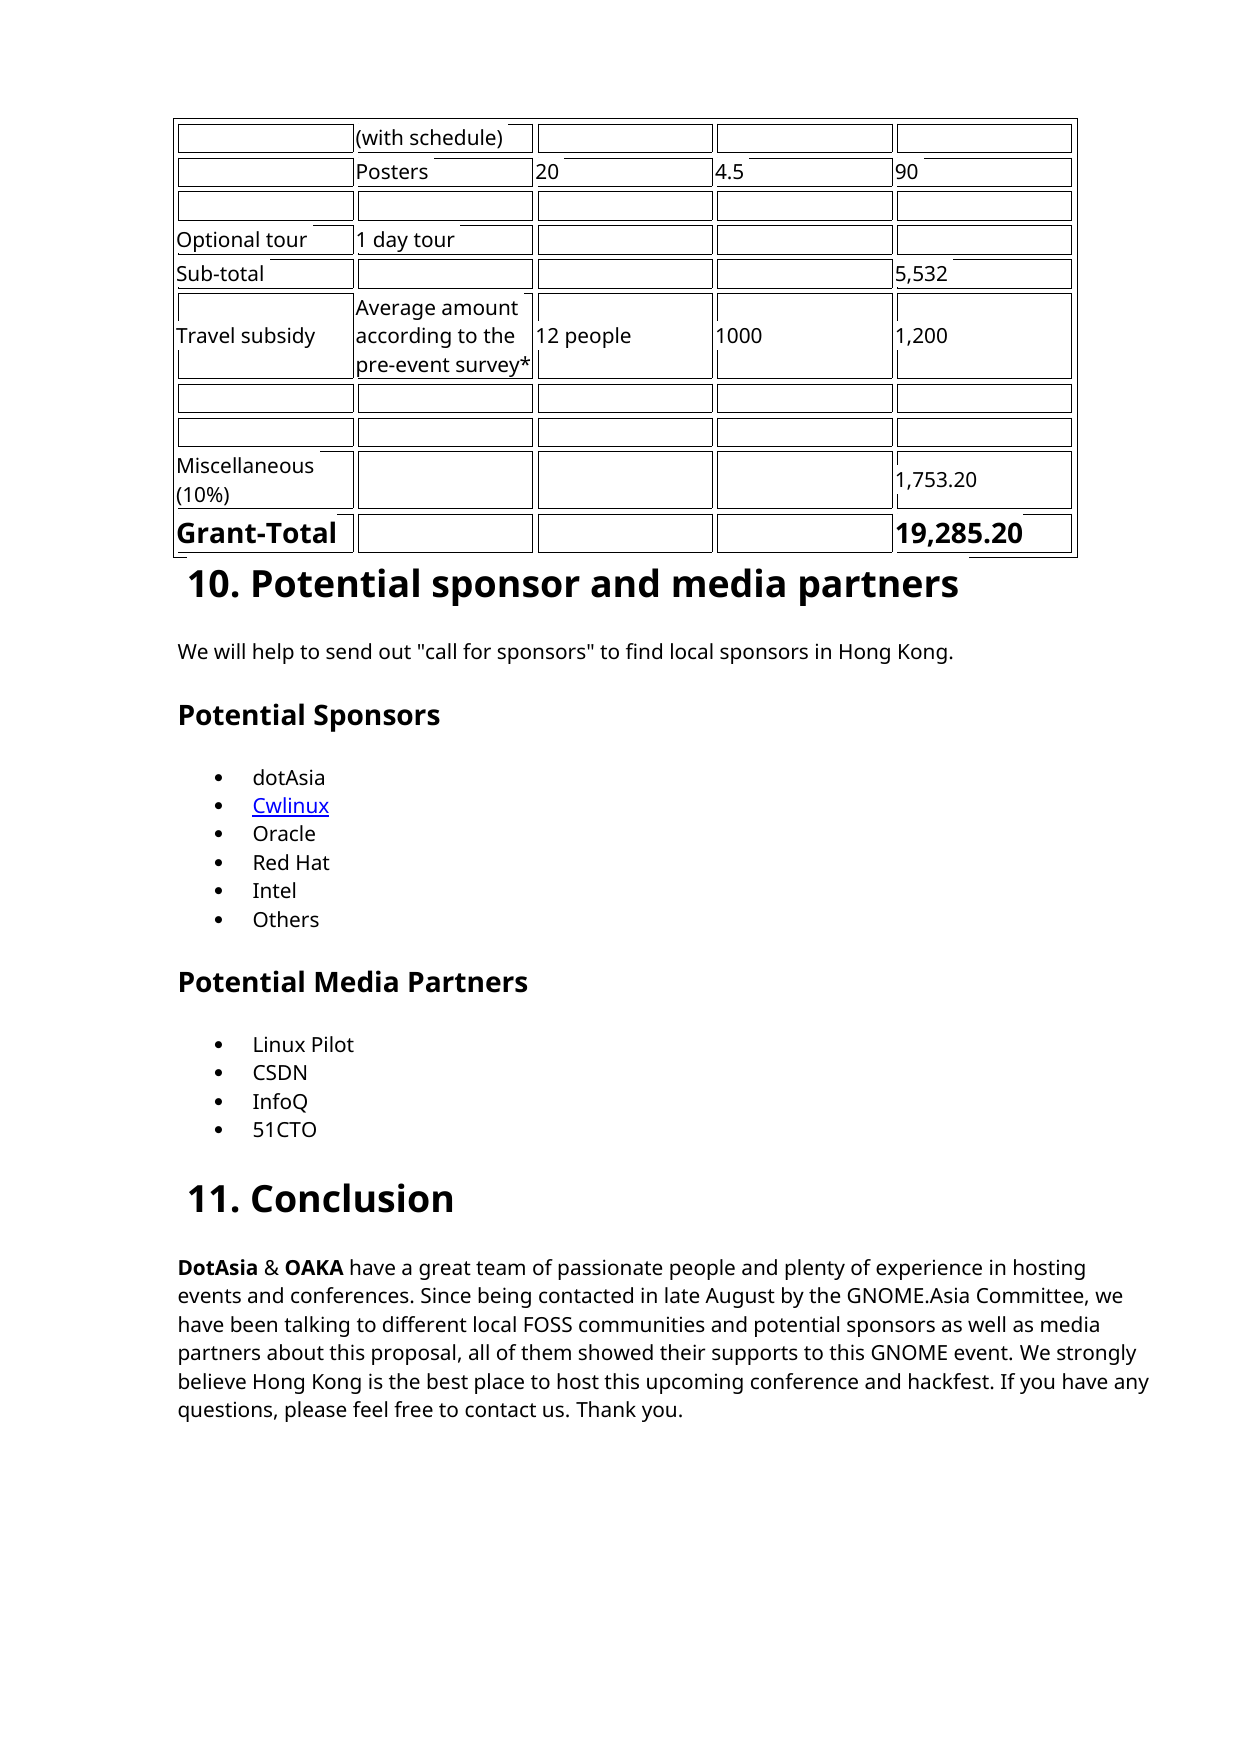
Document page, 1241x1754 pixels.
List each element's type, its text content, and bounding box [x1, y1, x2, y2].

table_cell [895, 412, 1074, 417]
table_cell [359, 547, 532, 552]
list Linux Pilot [215, 1030, 252, 1058]
table_cell 150 [895, 119, 1074, 152]
table_cell [715, 378, 894, 383]
table_cell [355, 508, 535, 518]
table_cell 19,285.20 [895, 508, 1074, 513]
table_cell 12 people [535, 288, 715, 321]
table_cell [355, 446, 535, 465]
table_cell [535, 220, 715, 225]
table_cell [176, 186, 355, 191]
list Intel [302, 876, 1152, 905]
table_cell [179, 125, 353, 152]
list Red Hat [215, 848, 252, 876]
list Cwlinux [335, 791, 1152, 819]
list CSDN [215, 1058, 252, 1087]
table_cell 1,753.20 [898, 494, 1071, 508]
table_cell [176, 412, 355, 417]
table_cell [176, 152, 355, 157]
table_cell 300 [535, 119, 715, 152]
table_cell 20 [535, 152, 715, 157]
table_cell [718, 494, 892, 508]
table_cell 90 [895, 152, 1074, 157]
table_cell [355, 412, 535, 417]
table_cell [355, 378, 535, 383]
table_cell [359, 494, 532, 508]
table_cell 1 day tour [355, 220, 535, 225]
table_cell [355, 254, 535, 259]
table_cell Travel subsidy [179, 294, 353, 321]
list CSDN [313, 1058, 1152, 1087]
table_cell 1,753.20 [898, 452, 1071, 465]
text We will help to send out "call for sponsors" to find local sponsors in Hong Kong. [177, 637, 1152, 666]
table_cell [715, 508, 894, 518]
table_cell Miscellaneous (10%) [176, 446, 355, 451]
table_cell [715, 186, 894, 191]
list InfoQ [215, 1087, 252, 1115]
table_cell 300 [539, 125, 712, 152]
table_cell 5,532 [895, 254, 1074, 259]
table_cell [539, 547, 712, 552]
table_cell 1000 [715, 288, 894, 321]
table_cell [535, 254, 715, 259]
table_cell [176, 378, 355, 383]
table_cell Posters [355, 152, 535, 157]
list dotAsia [331, 763, 1152, 791]
table_cell [718, 547, 892, 552]
list 51CTO [215, 1115, 252, 1144]
table_cell 1,200 [898, 350, 1071, 378]
text Potential Media Partners [177, 962, 1152, 1001]
table_cell [359, 452, 532, 465]
table_cell [535, 186, 715, 191]
table_cell 12 people [539, 294, 712, 321]
subtitle 11. Conclusion [465, 1173, 1142, 1224]
table_cell [535, 412, 715, 417]
table_cell 1,200 [895, 288, 1074, 321]
list Others [324, 905, 1152, 933]
table_cell [895, 378, 1074, 383]
table_cell [715, 254, 894, 259]
table_cell 4.5 [715, 152, 894, 157]
table_cell 1000 [718, 294, 892, 321]
table_cell [176, 119, 355, 152]
table_cell Sub-total [176, 254, 355, 259]
table_cell 0.5 [715, 119, 894, 152]
text DotAsia & OAKA have a great team of passionate people and plenty of experience in hosting events and conferences. Since being contacted in late August by the GNOME.Asia Committee, we have been talking to different local FOSS communities and potential sponsors as well as media partners about this proposal, all of them showed their supports to this GNOME event. We strongly believe Hong Kong is the best place to host this upcoming conference and hackfest. If you have any questions, please feel free to contact us. Thank you. [694, 1253, 1152, 1424]
table_cell Optional tour [176, 220, 355, 225]
list InfoQ [314, 1087, 1152, 1115]
table_cell [715, 412, 894, 417]
subtitle 10. Potential sponsor and media partners [969, 557, 1142, 608]
table_cell [535, 378, 715, 383]
list Red Hat [335, 848, 1152, 876]
table_cell 1,200 [898, 294, 1071, 321]
table_cell [715, 220, 894, 225]
table_cell 1000 [718, 350, 892, 378]
table_cell [539, 494, 712, 508]
list Intel [215, 876, 252, 905]
table_cell [715, 446, 894, 465]
list Oracle [215, 819, 1152, 848]
table_cell Travel subsidy [176, 288, 355, 321]
text Potential Sponsors [441, 695, 1152, 733]
table_cell 12 people [539, 350, 712, 378]
list dotAsia [215, 763, 252, 791]
table_cell [895, 186, 1074, 191]
table_cell 1,753.20 [895, 446, 1074, 465]
table_cell [895, 220, 1074, 225]
table_cell [718, 452, 892, 465]
table_cell Travel subsidy [179, 350, 353, 378]
table_cell [539, 452, 712, 465]
table_cell [535, 508, 715, 518]
list Others [215, 905, 252, 933]
table_cell [535, 446, 715, 465]
table_cell Grant-Total [176, 508, 355, 513]
table_cell Conference flyers (with schedule) [355, 119, 535, 123]
table_cell 150 [898, 125, 1071, 152]
list Linux Pilot [370, 1030, 1152, 1058]
list Cwlinux [215, 791, 252, 819]
table_cell 0.5 [718, 125, 892, 152]
list 51CTO [322, 1115, 1152, 1144]
table_cell [355, 186, 535, 191]
